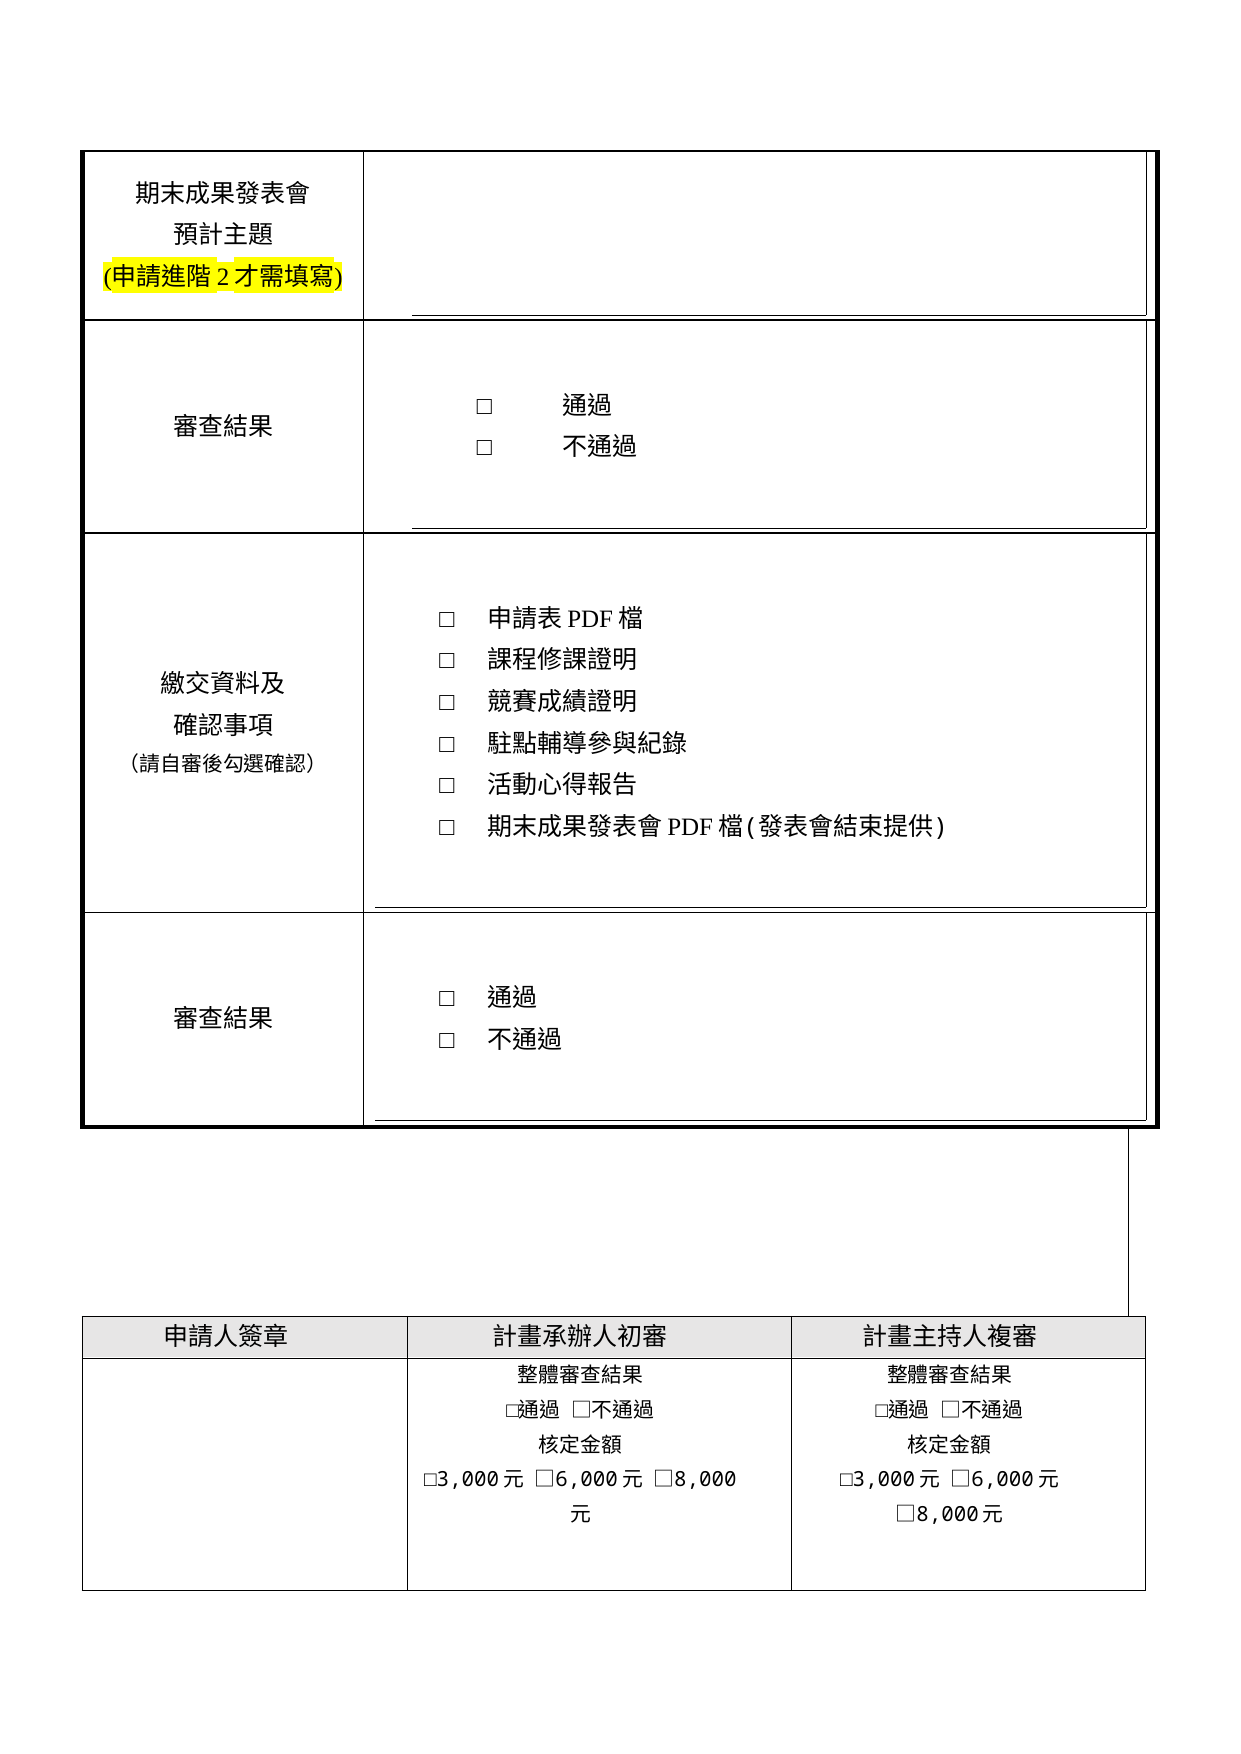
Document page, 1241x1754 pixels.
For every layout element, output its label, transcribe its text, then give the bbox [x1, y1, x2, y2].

table_cell 審查結果 [85, 321, 363, 532]
table_cell □ 通過 □ 不通過 [364, 321, 1155, 532]
table_cell 整體審查結果 □通過 □不通過 核定金額 □3,000元 □6,000元 □8,000元 [408, 1359, 791, 1590]
table_cell 整體審查結果 □通過 □不通過 核定金額 □3,000元 □6,000元 □8,000元 [792, 1359, 1145, 1590]
table_header 計畫主持人複審 [792, 1317, 1145, 1357]
table_cell 繳交資料及 確認事項 （請自審後勾選確認） [85, 534, 363, 912]
table_header 申請人簽章 [83, 1317, 407, 1357]
table_cell [83, 1359, 407, 1590]
table_cell [364, 152, 1155, 319]
table_header 計畫承辦人初審 [408, 1317, 791, 1357]
table_cell 期末成果發表會 預計主題 (申請進階2才需填寫) [85, 152, 363, 319]
table_cell 審查結果 [85, 913, 363, 1124]
table_cell 申請表PDF檔 課程修課證明 競賽成績證明 駐點輔導參與紀錄 活動心得報告 期末成果發表會PDF檔(發表會結束提供) [364, 534, 1155, 912]
table_cell 通過 不通過 [364, 913, 1155, 1124]
